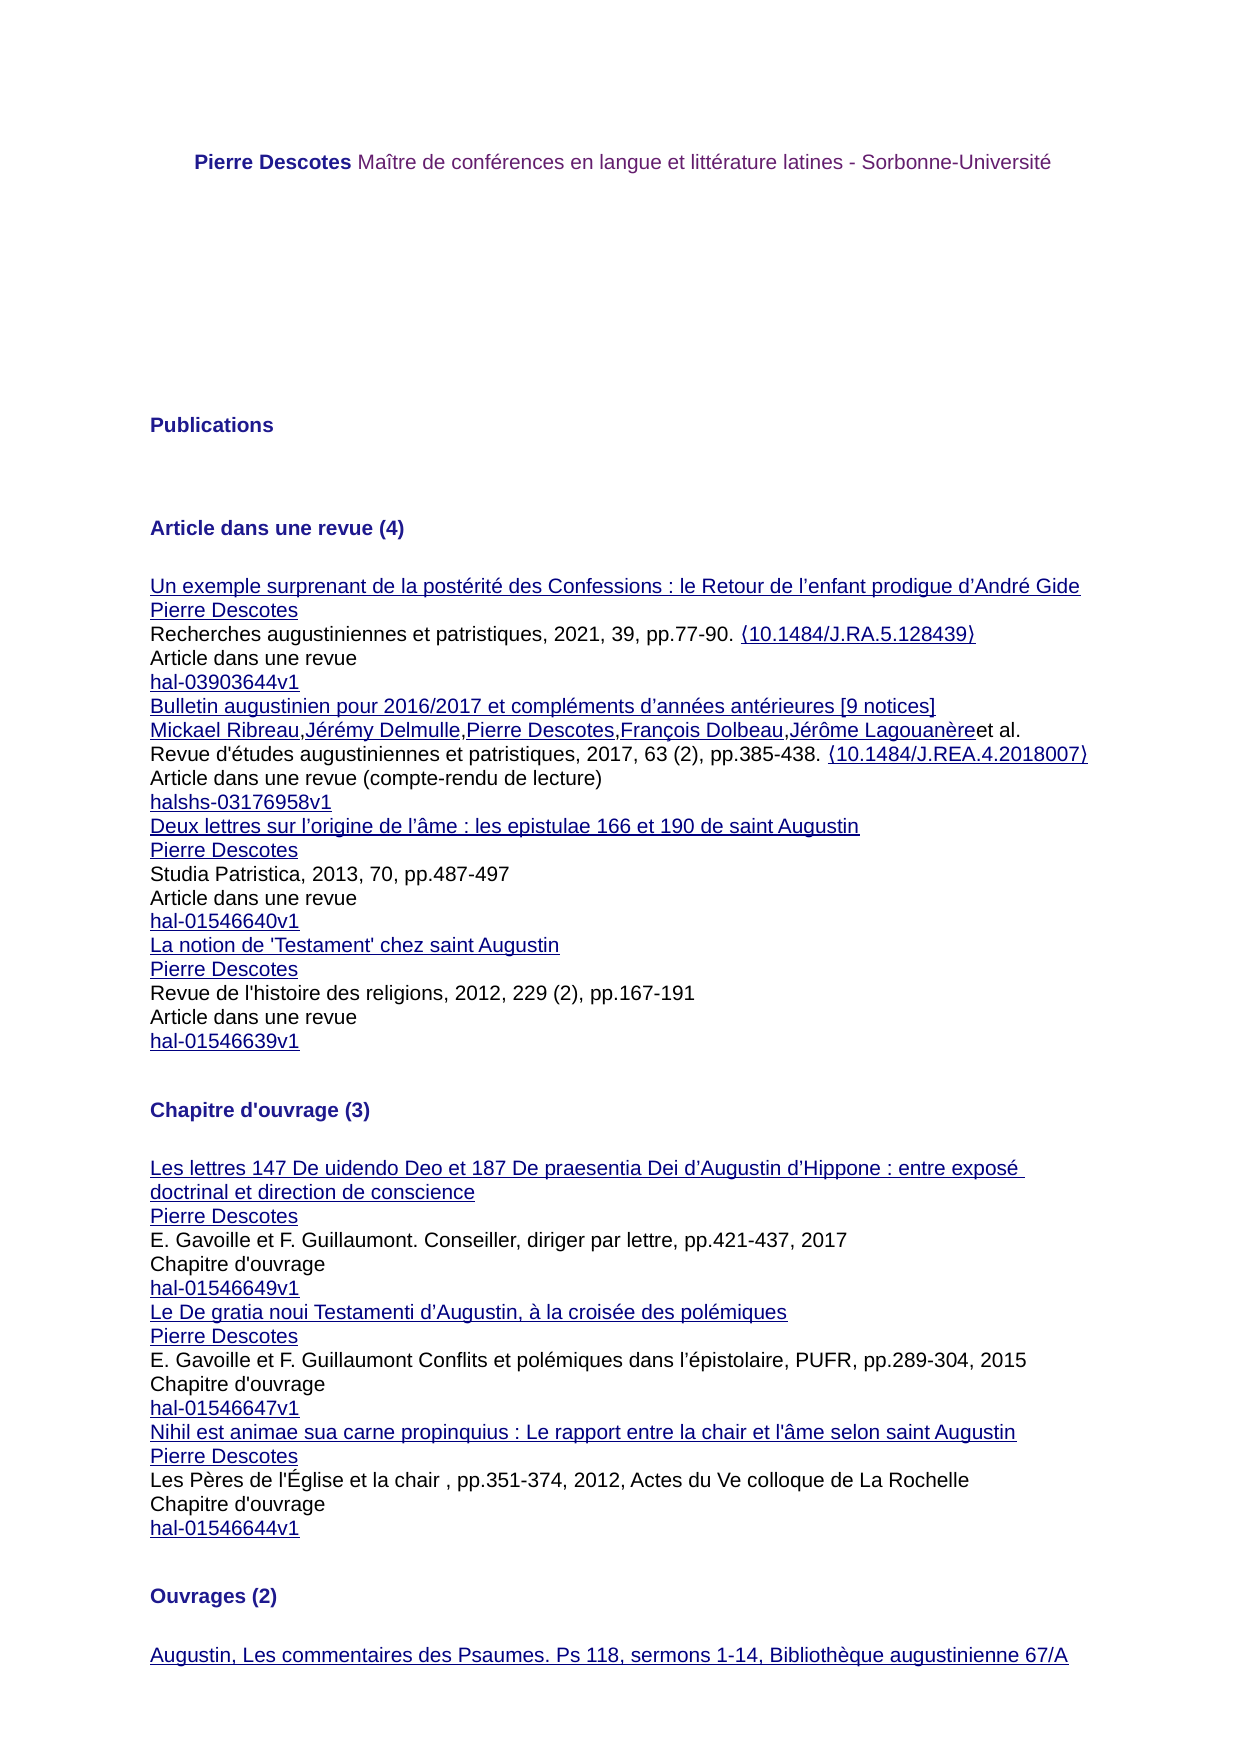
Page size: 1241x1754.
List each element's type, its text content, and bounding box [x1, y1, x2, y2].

table_header Augustin, Les commentaires des Psaumes. Ps 118, sermons 1-14, Bibliothèque augustinienne 67/A [150, 1643, 1090, 1667]
table_cell Bulletin augustinien pour 2016/2017 et compléments d’années antérieures [9 notices] Mickael Ribreau,Jérémy Delmulle,Pierre Descotes,François Dolbeau,Jérôme Lagouanèreet al. Revue d'études augustiniennes et patristiques, 2017, 63 (2), pp.385-438. ⟨10.1484/J.REA.4.2018007⟩ Article dans une revue (compte-rendu de lecture) halshs-03176958v1 [150, 694, 1090, 813]
table_cell Nihil est animae sua carne propinquius : Le rapport entre la chair et l'âme selon saint Augustin Pierre Descotes Les Pères de l'Église et la chair , pp.351-374, 2012, Actes du Ve colloque de La Rochelle Chapitre d'ouvrage hal-01546644v1 [150, 1420, 1090, 1539]
subtitle Chapitre d'ouvrage (3) [150, 1098, 1090, 1122]
subtitle Publications [150, 412, 1090, 436]
table_cell Deux lettres sur l’origine de l’âme : les epistulae 166 et 190 de saint Augustin Pierre Descotes Studia Patristica, 2013, 70, pp.487-497 Article dans une revue hal-01546640v1 [150, 814, 1090, 933]
subtitle Pierre Descotes Maître de conférences en langue et littérature latines - Sorbonne-Université [150, 150, 1090, 174]
table_header Les lettres 147 De uidendo Deo et 187 De praesentia Dei d’Augustin d’Hippone : entre exposé doctrinal et direction de conscience Pierre Descotes E. Gavoille et F. Guillaumont. Conseiller, diriger par lettre, pp.421-437, 2017 Chapitre d'ouvrage hal-01546649v1 [150, 1156, 1090, 1300]
table_cell La notion de 'Testament' chez saint Augustin Pierre Descotes Revue de l'histoire des religions, 2012, 229 (2), pp.167-191 Article dans une revue hal-01546639v1 [150, 933, 1090, 1053]
subtitle Article dans une revue (4) [150, 516, 1090, 539]
table_header Un exemple surprenant de la postérité des Confessions : le Retour de l’enfant prodigue d’André Gide Pierre Descotes Recherches augustiniennes et patristiques, 2021, 39, pp.77-90. ⟨10.1484/J.RA.5.128439⟩ Article dans une revue hal-03903644v1 [150, 574, 1090, 694]
subtitle Ouvrages (2) [150, 1584, 1090, 1608]
table_cell Le De gratia noui Testamenti d’Augustin, à la croisée des polémiques Pierre Descotes E. Gavoille et F. Guillaumont Conflits et polémiques dans l’épistolaire, PUFR, pp.289-304, 2015 Chapitre d'ouvrage hal-01546647v1 [150, 1300, 1090, 1420]
